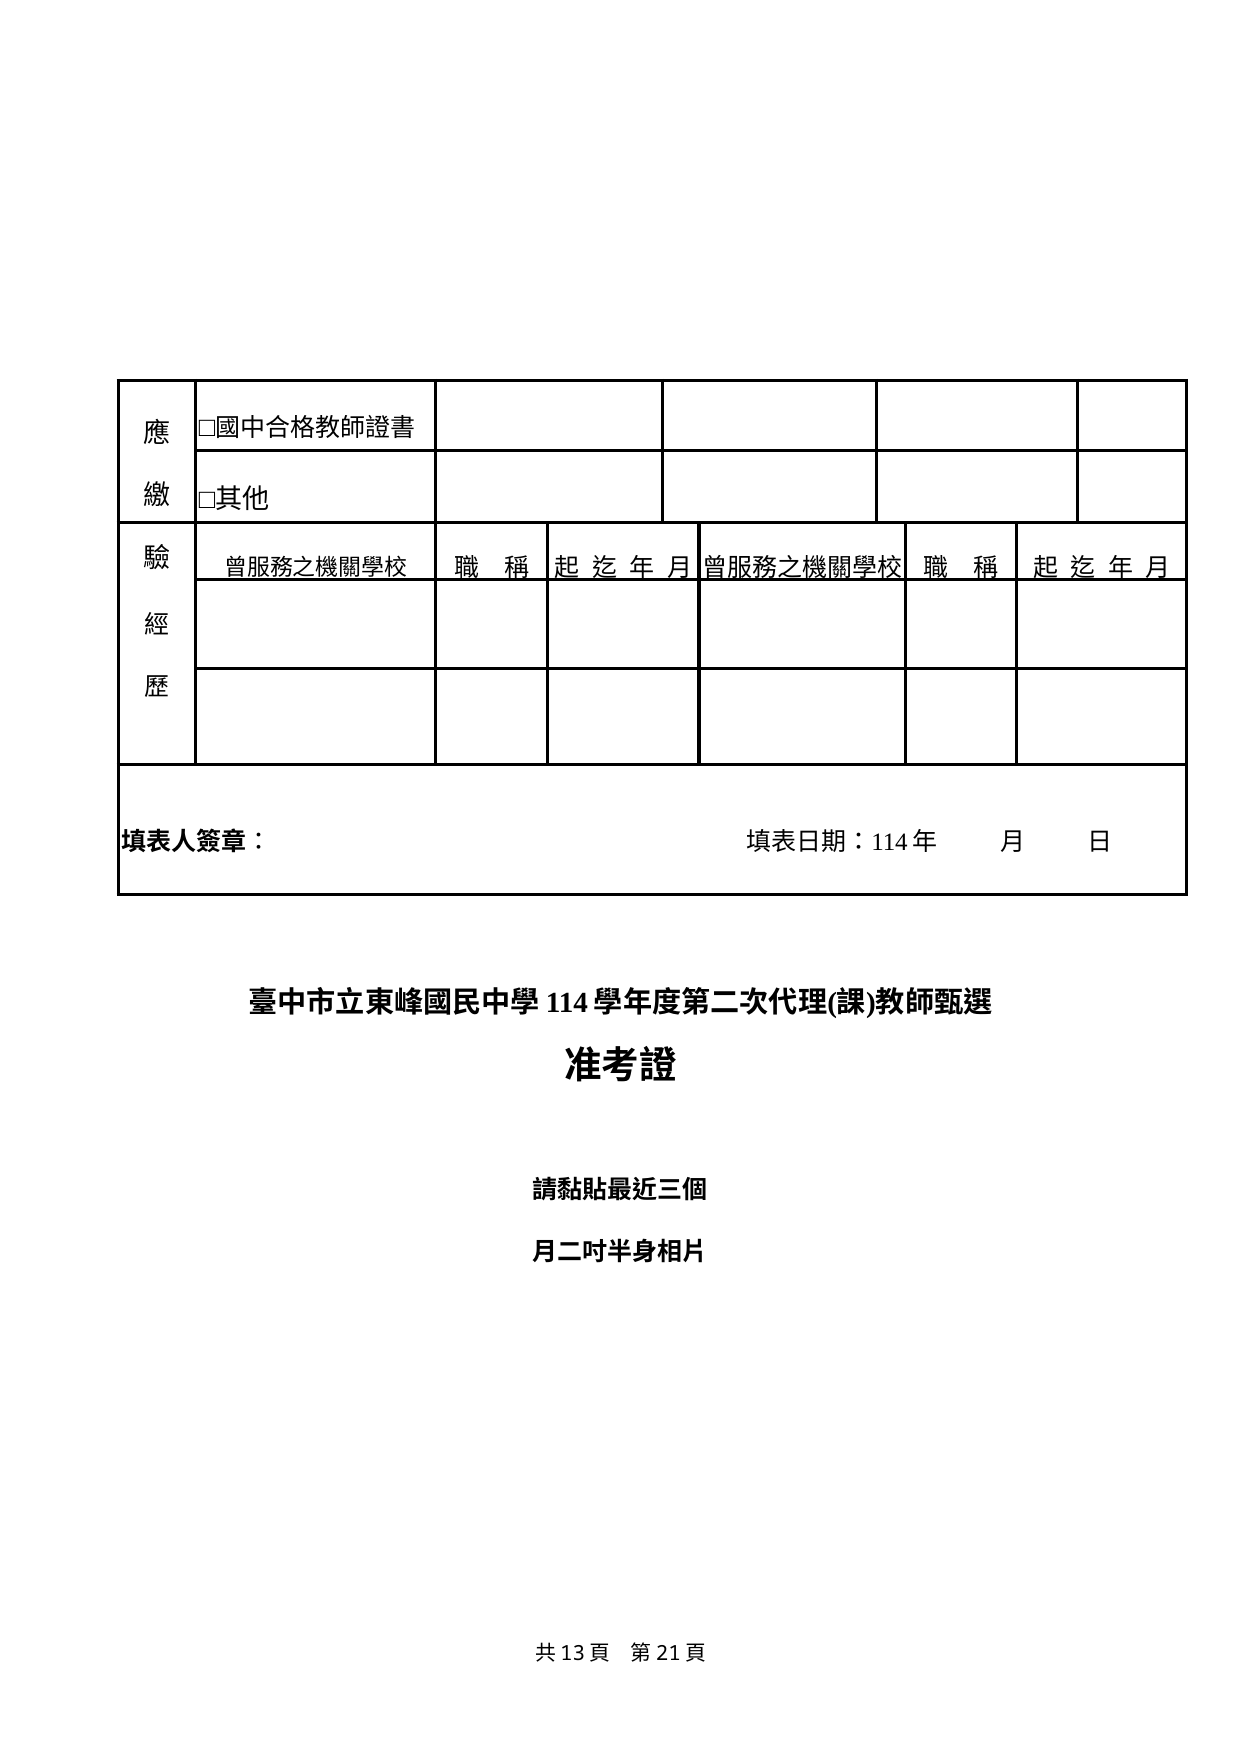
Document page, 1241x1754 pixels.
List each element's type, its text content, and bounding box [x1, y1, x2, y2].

table_cell [878, 382, 1076, 449]
text 准考證 [118, 1021, 1122, 1083]
table_cell 填表人簽章： 填表日期：114年 月 日 [120, 766, 1185, 893]
table_cell [701, 670, 904, 763]
table_cell [197, 581, 434, 667]
table_cell 經 歷 [120, 524, 194, 763]
table_cell 起 迄 年 月 [1018, 524, 1185, 578]
table_cell [437, 382, 624, 449]
table_cell [664, 452, 875, 521]
table_cell [1077, 896, 1187, 958]
table_cell [624, 452, 661, 521]
table_cell [437, 581, 546, 667]
table_cell 應 繳 驗 證 件 [120, 382, 194, 521]
table_cell [549, 670, 697, 763]
table_cell [701, 581, 904, 667]
table_cell [437, 670, 546, 763]
table_cell [624, 382, 661, 449]
table_cell □其他 [197, 452, 434, 521]
table_cell [1079, 382, 1185, 449]
table_cell [1018, 581, 1185, 667]
table_cell 起 迄 年 月 [549, 524, 697, 578]
table_cell [118, 896, 146, 958]
table_cell □國中合格教師證書 [197, 382, 434, 449]
table_cell [907, 670, 1015, 763]
table_cell 職 稱 [437, 524, 546, 578]
table_cell 曾服務之機關學校 [197, 524, 434, 578]
table_cell [878, 452, 1076, 521]
table_cell [1018, 670, 1185, 763]
table_cell [437, 452, 624, 521]
table_cell 職 稱 [907, 524, 1015, 578]
table_cell [146, 896, 1073, 958]
table_cell [549, 581, 697, 667]
table_cell [197, 670, 434, 763]
table_cell [1079, 452, 1185, 521]
table_cell 曾服務之機關學校 [701, 524, 904, 578]
text 臺中市立東峰國民中學114學年度第二次代理(課)教師甄選 [118, 958, 1122, 1021]
table_cell [907, 581, 1015, 667]
table_cell [664, 382, 875, 449]
table_cell [1073, 896, 1077, 958]
text 請黏貼最近三個 [118, 1146, 1122, 1208]
text 月二吋半身相片 [118, 1208, 1122, 1271]
